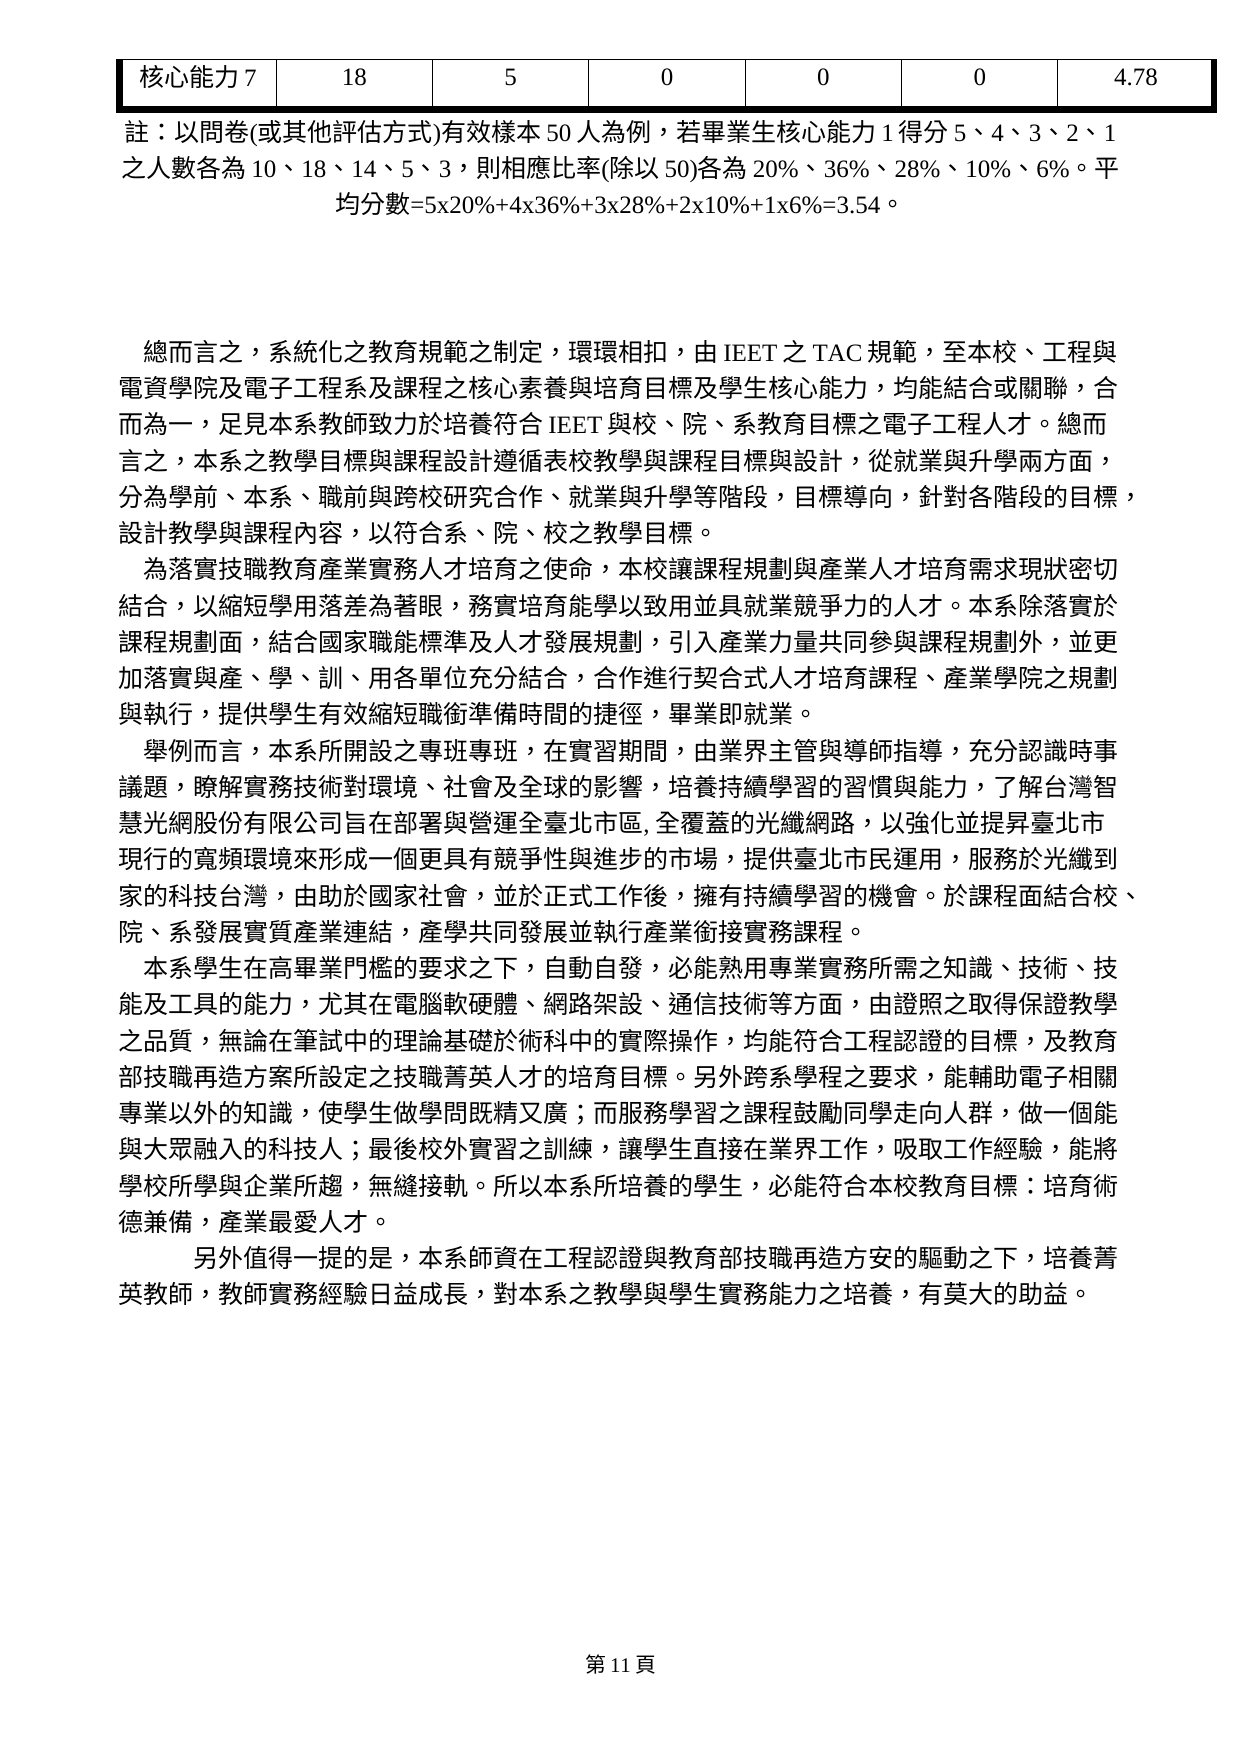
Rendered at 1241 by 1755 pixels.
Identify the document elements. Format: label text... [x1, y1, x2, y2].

table_cell 0 [589, 60, 745, 106]
table_cell 4.78 [1058, 60, 1211, 106]
text 為落實技職教育產業實務人才培育之使命，本校讓課程規劃與產業人才培育需求現狀密切結合，以縮短學用落差為著眼，務實培育能學以致用並具就業競爭力的人才。本系除落實於課程規劃面，結合國家職能標準及人才發展規劃，引入產業力量共同參與課程規劃外，並更加落實與產、學、訓、用各單位充分結合，合作進行契合式人才培育課程、產業學院之規劃與執行，提供學生有效縮短職銜準備時間的捷徑，畢業即就業。 [118, 550, 1122, 731]
table_cell 5 [433, 60, 588, 106]
table_cell 核心能力7 [123, 60, 276, 106]
table_cell 18 [277, 60, 432, 106]
text 舉例而言，本系所開設之專班專班，在實習期間，由業界主管與導師指導，充分認識時事議題，瞭解實務技術對環境、社會及全球的影響，培養持續學習的習慣與能力，了解台灣智慧光網股份有限公司旨在部署與營運全臺北市區, 全覆蓋的光纖網路，以強化並提昇臺北市現行的寬頻環境來形成一個更具有競爭性與進步的市場，提供臺北市民運用，服務於光纖到家的科技台灣，由助於國家社會，並於正式工作後，擁有持續學習的機會。於課程面結合校、院、系發展實質產業連結，產學共同發展並執行產業銜接實務課程。 [118, 731, 1122, 949]
text 本系學生在高畢業門檻的要求之下，自動自發，必能熟用專業實務所需之知識、技術、技能及工具的能力，尤其在電腦軟硬體、網路架設、通信技術等方面，由證照之取得保證教學之品質，無論在筆試中的理論基礎於術科中的實際操作，均能符合工程認證的目標，及教育部技職再造方案所設定之技職菁英人才的培育目標。另外跨系學程之要求，能輔助電子相關專業以外的知識，使學生做學問既精又廣；而服務學習之課程鼓勵同學走向人群，做一個能與大眾融入的科技人；最後校外實習之訓練，讓學生直接在業界工作，吸取工作經驗，能將學校所學與企業所趨，無縫接軌。所以本系所培養的學生，必能符合本校教育目標：培育術德兼備，產業最愛人才。 [118, 949, 1122, 1239]
text 註：以問卷(或其他評估方式)有效樣本50人為例，若畢業生核心能力1得分5、4、3、2、1之人數各為10、18、14、5、3，則相應比率(除以50)各為20%、36%、28%、10%、6%。平均分數=5x20%+4x36%+3x28%+2x10%+1x6%=3.54。 [118, 113, 1122, 221]
text 總而言之，系統化之教育規範之制定，環環相扣，由IEET之TAC規範，至本校、工程與電資學院及電子工程系及課程之核心素養與培育目標及學生核心能力，均能結合或關聯，合而為一，足見本系教師致力於培養符合IEET與校、院、系教育目標之電子工程人才。總而言之，本系之教學目標與課程設計遵循表校教學與課程目標與設計，從就業與升學兩方面，分為學前、本系、職前與跨校研究合作、就業與升學等階段，目標導向，針對各階段的目標，設計教學與課程內容，以符合系、院、校之教學目標。 [118, 332, 1122, 550]
table_cell 0 [902, 60, 1057, 106]
table_cell 0 [746, 60, 901, 106]
text 另外值得一提的是，本系師資在工程認證與教育部技職再造方安的驅動之下，培養菁英教師，教師實務經驗日益成長，對本系之教學與學生實務能力之培養，有莫大的助益。 [118, 1239, 1122, 1311]
